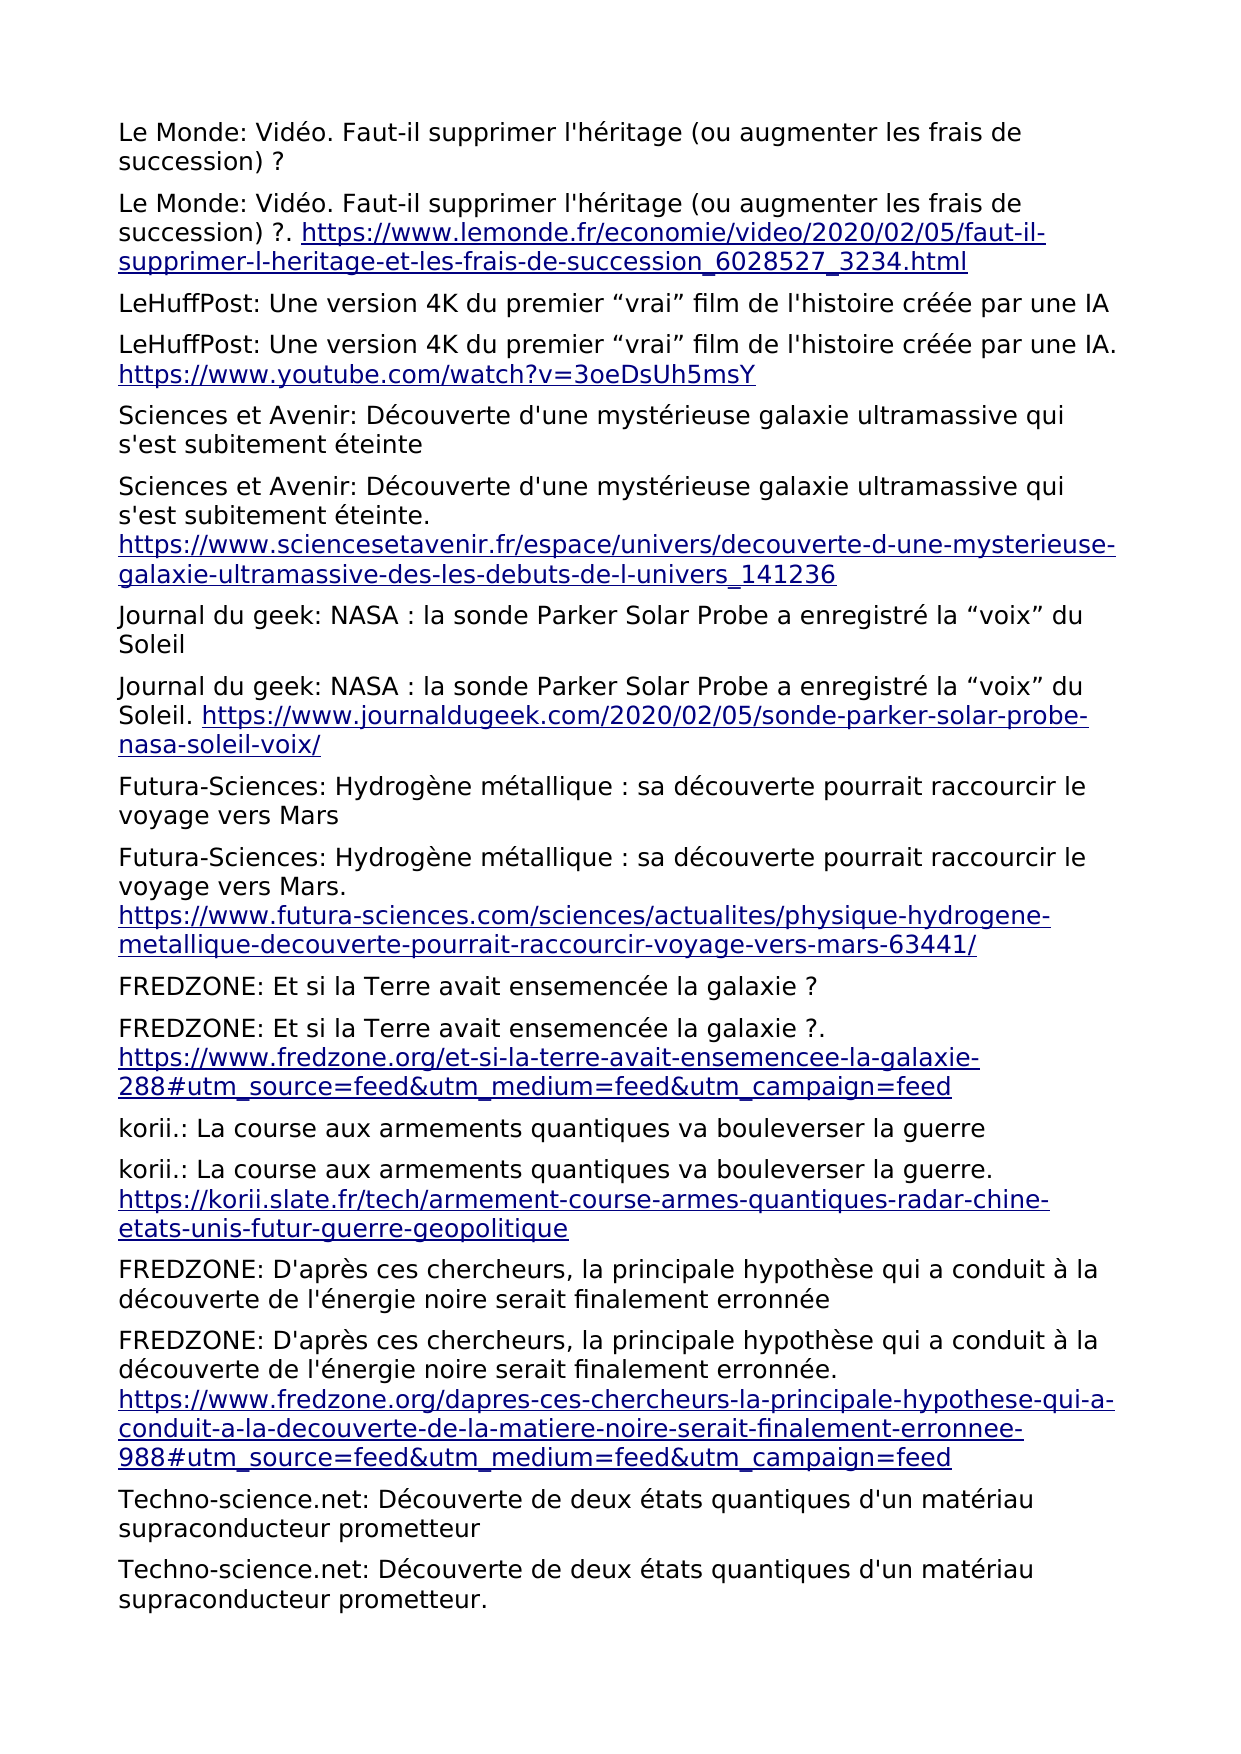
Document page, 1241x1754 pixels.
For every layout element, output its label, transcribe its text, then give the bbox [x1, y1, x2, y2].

text Futura-Sciences: Hydrogène métallique : sa découverte pourrait raccourcir le voyage vers Mars. https://www.futura-sciences.com/sciences/actualites/physique-hydrogene-metallique-decouverte-pourrait-raccourcir-voyage-vers-mars-63441/ [118, 843, 1122, 960]
text Journal du geek: NASA : la sonde Parker Solar Probe a enregistré la “voix” du Soleil [118, 601, 1122, 660]
text Sciences et Avenir: Découverte d'une mystérieuse galaxie ultramassive qui s'est subitement éteinte. https://www.sciencesetavenir.fr/espace/univers/decouverte-d-une-mysterieuse-galaxie-ultramassive-des-les-debuts-de-l-univers_141236 [118, 472, 1122, 589]
text FREDZONE: Et si la Terre avait ensemencée la galaxie ?. https://www.fredzone.org/et-si-la-terre-avait-ensemencee-la-galaxie-288#utm_source=feed&utm_medium=feed&utm_campaign=feed [118, 1014, 1122, 1101]
text FREDZONE: D'après ces chercheurs, la principale hypothèse qui a conduit à la découverte de l'énergie noire serait finalement erronnée [118, 1256, 1122, 1314]
text Sciences et Avenir: Découverte d'une mystérieuse galaxie ultramassive qui s'est subitement éteinte [118, 401, 1122, 460]
text korii.: La course aux armements quantiques va bouleverser la guerre. https://korii.slate.fr/tech/armement-course-armes-quantiques-radar-chine-etats-unis-futur-guerre-geopolitique [118, 1156, 1122, 1243]
text FREDZONE: Et si la Terre avait ensemencée la galaxie ? [118, 972, 1122, 1001]
text Techno-science.net: Découverte de deux états quantiques d'un matériau supraconducteur prometteur. [118, 1556, 1122, 1614]
text Le Monde: Vidéo. Faut-il supprimer l'héritage (ou augmenter les frais de succession) ? [118, 118, 1122, 176]
text Journal du geek: NASA : la sonde Parker Solar Probe a enregistré la “voix” du Soleil. https://www.journaldugeek.com/2020/02/05/sonde-parker-solar-probe-nasa-soleil-voix/ [118, 672, 1122, 760]
text korii.: La course aux armements quantiques va bouleverser la guerre [118, 1114, 1122, 1143]
text Le Monde: Vidéo. Faut-il supprimer l'héritage (ou augmenter les frais de succession) ?. https://www.lemonde.fr/economie/video/2020/02/05/faut-il-supprimer-l-heritage-et-les-frais-de-succession_6028527_3234.html [118, 189, 1122, 276]
text Futura-Sciences: Hydrogène métallique : sa découverte pourrait raccourcir le voyage vers Mars [118, 772, 1122, 831]
text LeHuffPost: Une version 4K du premier “vrai” film de l'histoire créée par une IA [118, 289, 1122, 318]
text LeHuffPost: Une version 4K du premier “vrai” film de l'histoire créée par une IA. https://www.youtube.com/watch?v=3oeDsUh5msY [118, 331, 1122, 389]
text Techno-science.net: Découverte de deux états quantiques d'un matériau supraconducteur prometteur [118, 1485, 1122, 1543]
text FREDZONE: D'après ces chercheurs, la principale hypothèse qui a conduit à la découverte de l'énergie noire serait finalement erronnée. https://www.fredzone.org/dapres-ces-chercheurs-la-principale-hypothese-qui-a-conduit-a-la-decouverte-de-la-matiere-noire-serait-finalement-erronnee-988#utm_source=feed&utm_medium=feed&utm_campaign=feed [118, 1326, 1122, 1472]
